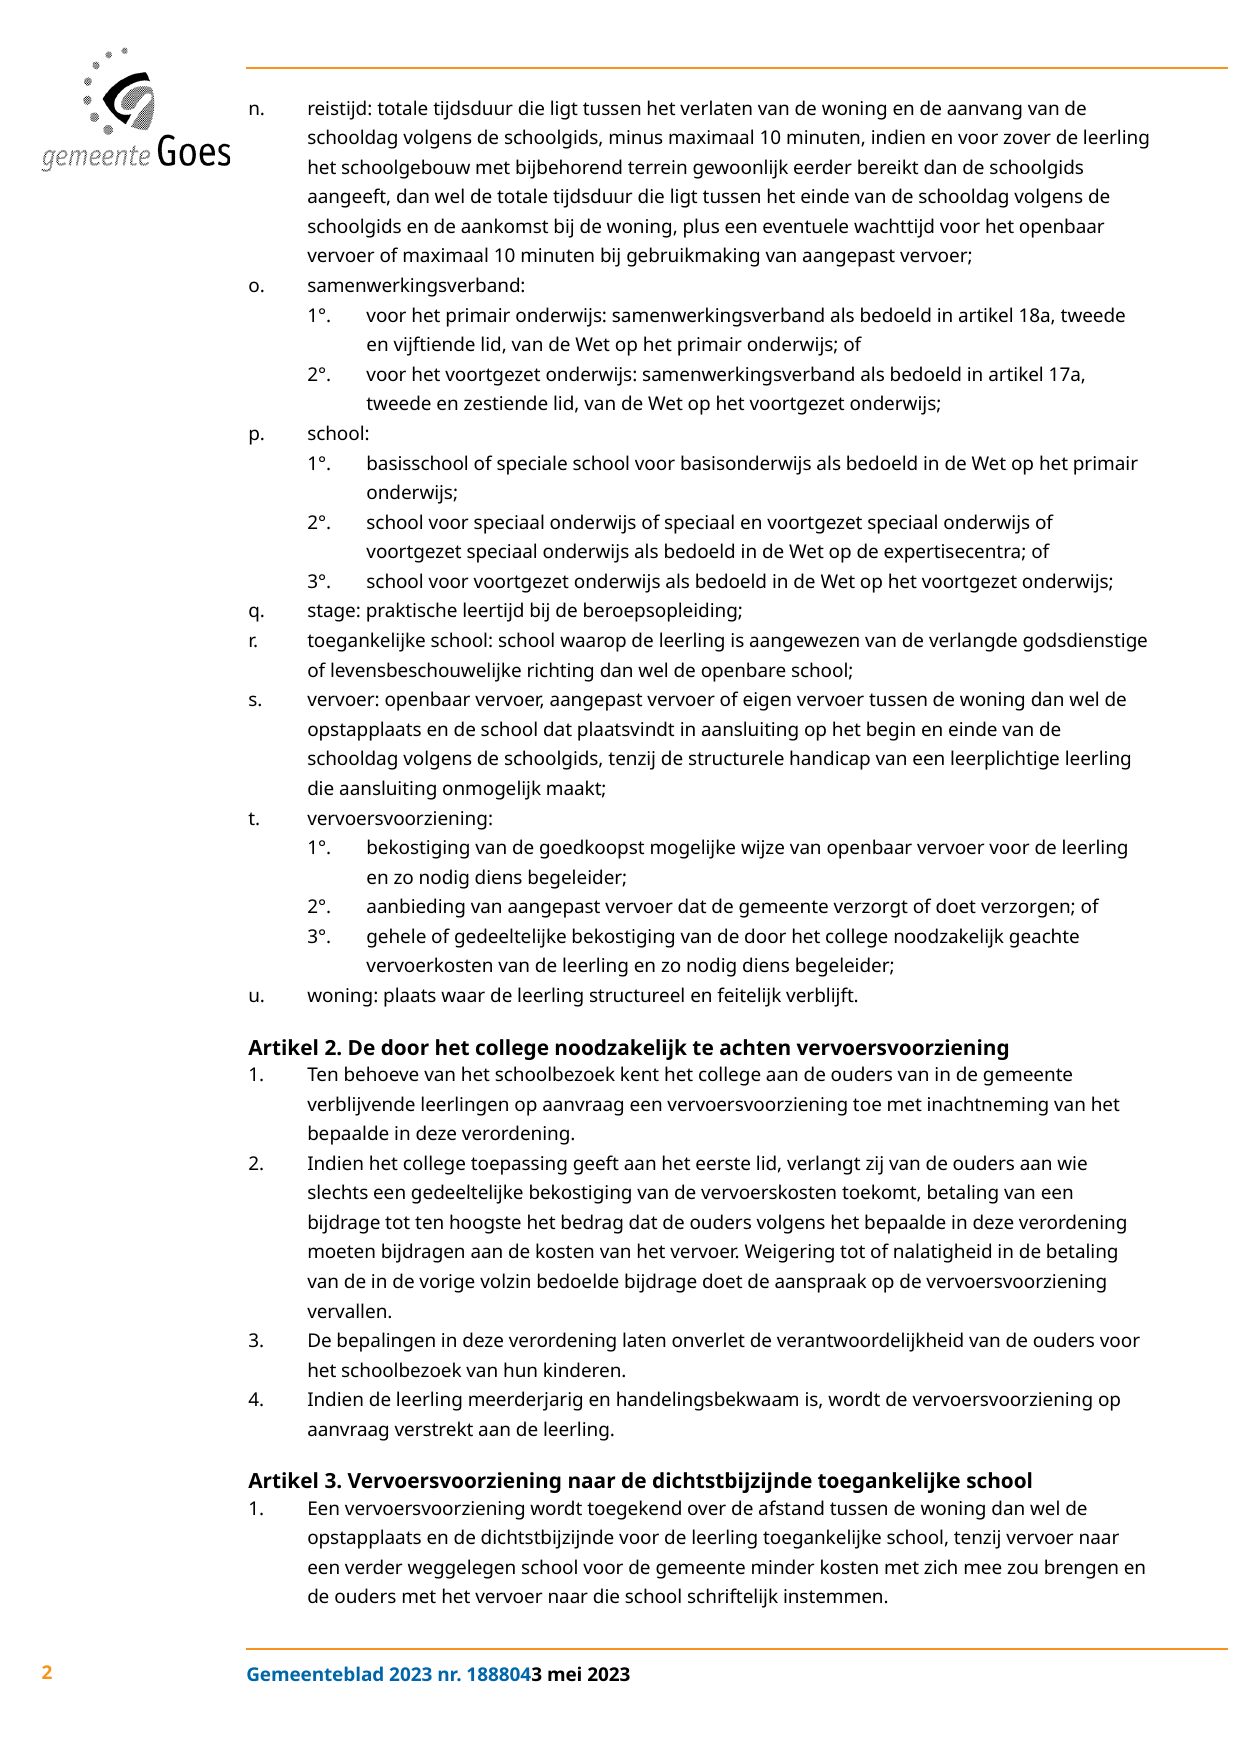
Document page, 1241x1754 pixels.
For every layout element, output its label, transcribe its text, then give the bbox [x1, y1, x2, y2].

list vervoer: openbaar vervoer, aangepast vervoer of eigen vervoer tussen de woning dan wel de opstapplaats en de school dat plaatsvindt in aansluiting op het begin en einde van de schooldag volgens de schoolgids, tenzij de structurele handicap van een leerplichtige leerling die aansluiting onmogelijk maakt; [248, 686, 1152, 801]
list toegankelijke school: school waarop de leerling is aangewezen van de verlangde godsdienstige of levensbeschouwelijke richting dan wel de openbare school; [248, 627, 1152, 683]
list De bepalingen in deze verordening laten onverlet de verantwoordelijkheid van de ouders voor het schoolbezoek van hun kinderen. [248, 1327, 1152, 1383]
list Indien het college toepassing geeft aan het eerste lid, verlangt zij van de ouders aan wie slechts een gedeeltelijke bekostiging van de vervoerskosten toekomt, betaling van een bijdrage tot ten hoogste het bedrag dat de ouders volgens het bepaalde in deze verordening moeten bijdragen aan de kosten van het vervoer. Weigering tot of nalatigheid in de betaling van de in de vorige volzin bedoelde bijdrage doet de aanspraak op de vervoersvoorziening vervallen. [248, 1150, 1152, 1323]
list reistijd: totale tijdsduur die ligt tussen het verlaten van de woning en de aanvang van de schooldag volgens de schoolgids, minus maximaal 10 minuten, indien en voor zover de leerling het schoolgebouw met bijbehorend terrein gewoonlijk eerder bereikt dan de schoolgids aangeeft, dan wel de totale tijdsduur die ligt tussen het einde van de schooldag volgens de schoolgids en de aankomst bij de woning, plus een eventuele wachttijd voor het openbaar vervoer of maximaal 10 minuten bij gebruikmaking van aangepast vervoer; [248, 95, 1152, 268]
list school voor voortgezet onderwijs als bedoeld in de Wet op het voortgezet onderwijs; [307, 568, 1152, 594]
list voor het primair onderwijs: samenwerkingsverband als bedoeld in artikel 18a, tweede en vijftiende lid, van de Wet op het primair onderwijs; of [307, 302, 1152, 357]
list stage: praktische leertijd bij de beroepsopleiding; [248, 598, 1152, 623]
text Artikel 2. De door het college noodzakelijk te achten vervoersvoorziening [248, 1033, 1152, 1061]
list gehele of gedeeltelijke bekostiging van de door het college noodzakelijk geachte vervoerkosten van de leerling en zo nodig diens begeleider; [307, 923, 1152, 978]
list Ten behoeve van het schoolbezoek kent het college aan de ouders van in de gemeente verblijvende leerlingen op aanvraag een vervoersvoorziening toe met inachtneming van het bepaalde in deze verordening. [248, 1061, 1152, 1146]
list voor het voortgezet onderwijs: samenwerkingsverband als bedoeld in artikel 17a, tweede en zestiende lid, van de Wet op het voortgezet onderwijs; [307, 361, 1152, 416]
list vervoersvoorziening: [248, 805, 1152, 831]
list aanbieding van aangepast vervoer dat de gemeente verzorgt of doet verzorgen; of [307, 893, 1152, 919]
list bekostiging van de goedkoopst mogelijke wijze van openbaar vervoer voor de leerling en zo nodig diens begeleider; [307, 834, 1152, 890]
list school: [248, 420, 1152, 446]
list basisschool of speciale school voor basisonderwijs als bedoeld in de Wet op het primair onderwijs; [307, 450, 1152, 505]
list Indien de leerling meerderjarig en handelingsbekwaam is, wordt de vervoersvoorziening op aanvraag verstrekt aan de leerling. [248, 1387, 1152, 1442]
list woning: plaats waar de leerling structureel en feitelijk verblijft. [248, 982, 1152, 1008]
list Een vervoersvoorziening wordt toegekend over de afstand tussen de woning dan wel de opstapplaats en de dichtstbijzijnde voor de leerling toegankelijke school, tenzij vervoer naar een verder weggelegen school voor de gemeente minder kosten met zich mee zou brengen en de ouders met het vervoer naar die school schriftelijk instemmen. [248, 1495, 1152, 1609]
list samenwerkingsverband: [248, 272, 1152, 298]
picture [41, 47, 231, 172]
text Artikel 3. Vervoersvoorziening naar de dichtstbijzijnde toegankelijke school [248, 1467, 1152, 1495]
list school voor speciaal onderwijs of speciaal en voortgezet speciaal onderwijs of voortgezet speciaal onderwijs als bedoeld in de Wet op de expertisecentra; of [307, 509, 1152, 564]
